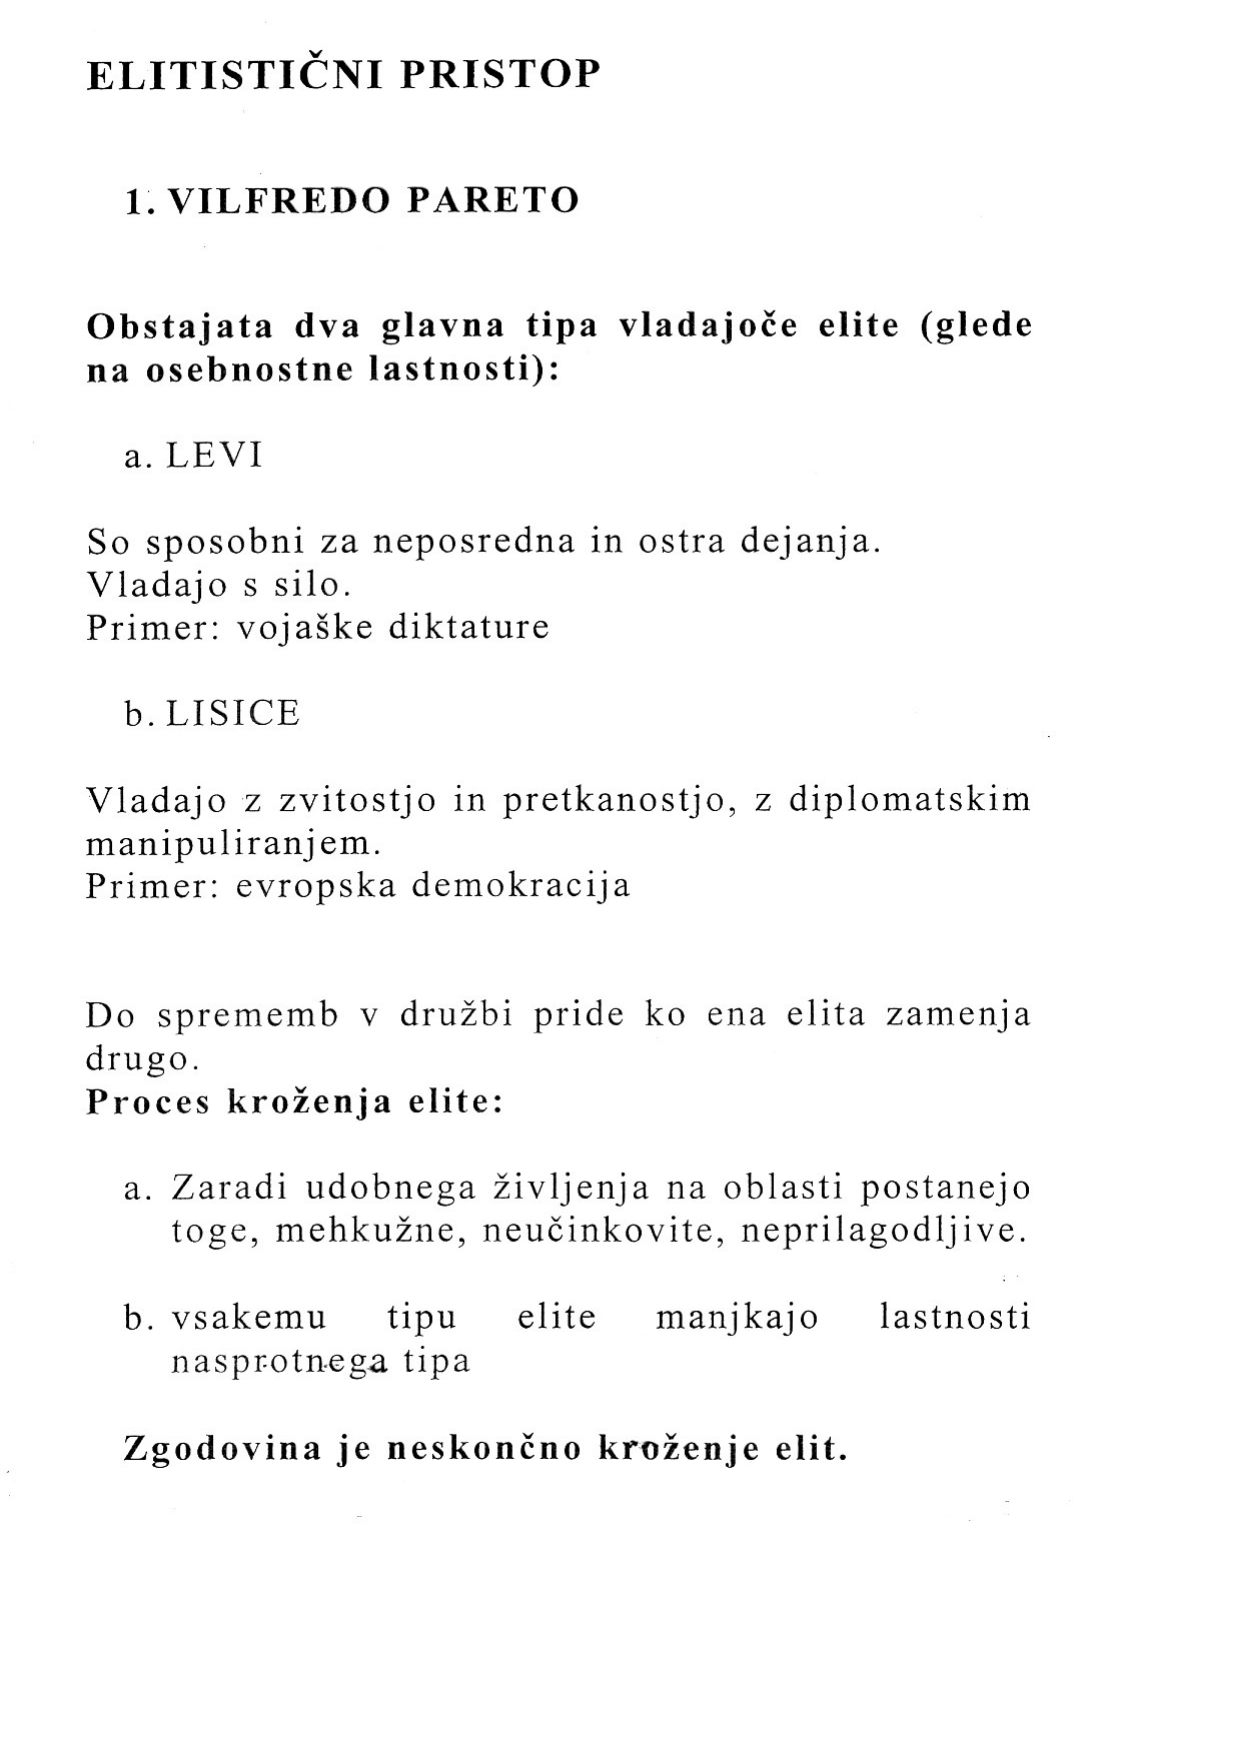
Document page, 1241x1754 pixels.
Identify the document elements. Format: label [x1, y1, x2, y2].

picture [0, 18, 1104, 1524]
